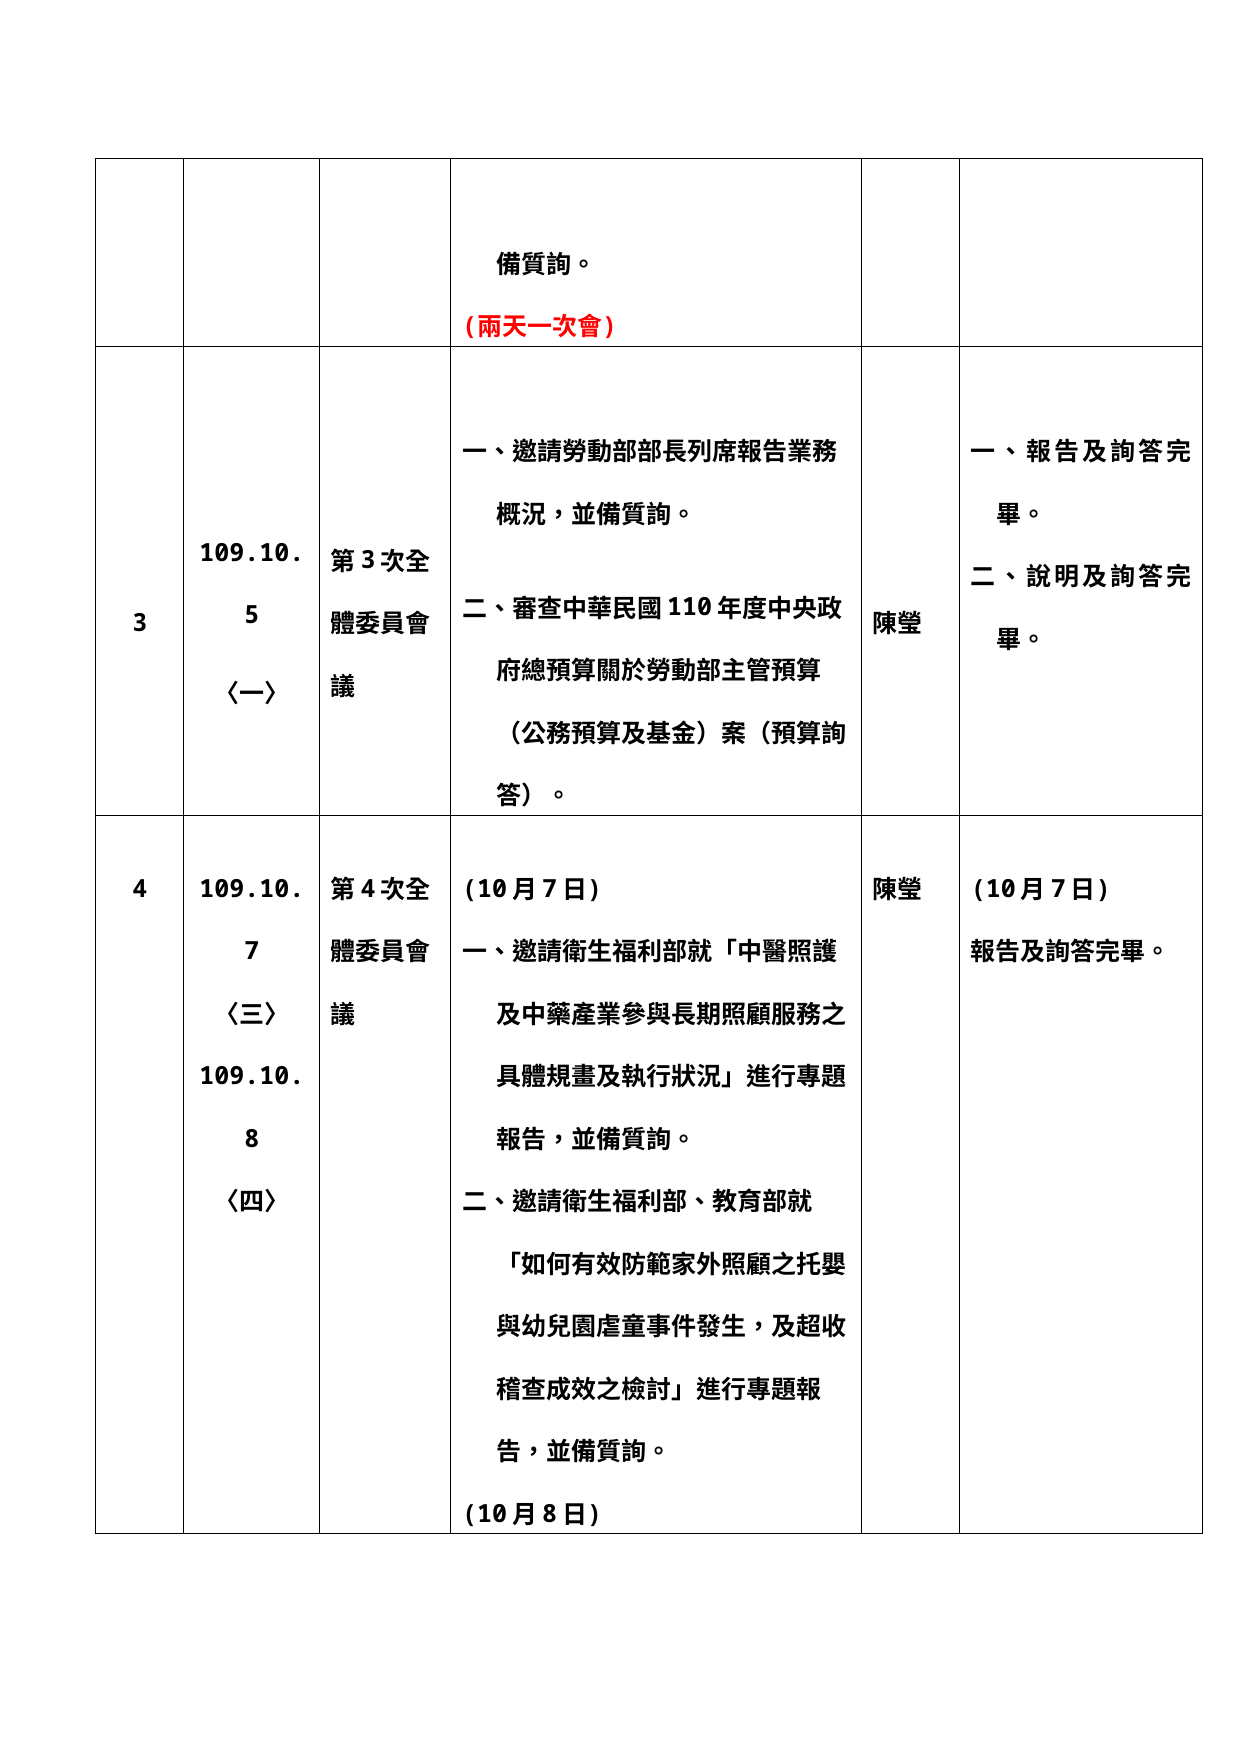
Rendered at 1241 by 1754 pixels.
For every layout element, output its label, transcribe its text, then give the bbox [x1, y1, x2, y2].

table_cell 3 [96, 347, 183, 814]
table_cell 4 [96, 816, 183, 1533]
table_cell 第3次全體委員會議 [320, 347, 450, 814]
table_cell 備質詢。 (兩天一次會) [451, 159, 861, 346]
table_cell (10月7日) 一、邀請衛生福利部就「中醫照護及中藥產業參與長期照顧服務之具體規畫及執行狀況」進行專題報告，並備質詢。 二、邀請衛生福利部、教育部就「如何有效防範家外照顧之托嬰與幼兒園虐童事件發生，及超收稽查成效之檢討」進行專題報告，並備質詢。 (10月8日) [451, 816, 861, 1533]
table_cell [960, 159, 1202, 346]
table_cell 109.10.5 〈一〉 [184, 347, 319, 814]
table_cell 一、報告及詢答完畢。 二、說明及詢答完畢。 [960, 347, 1202, 814]
table_cell [320, 159, 450, 346]
table_cell (10月7日) 報告及詢答完畢。 [960, 816, 1202, 1533]
table_cell 109.10.7 〈三〉 109.10.8 〈四〉 [184, 816, 319, 1533]
table_cell 陳瑩 [862, 347, 959, 814]
table_cell [862, 159, 959, 346]
table_cell 第4次全體委員會議 [320, 816, 450, 1533]
table_cell 陳瑩 [862, 816, 959, 1533]
table_cell [184, 159, 319, 346]
table_cell [96, 159, 183, 346]
table_cell 一、邀請勞動部部長列席報告業務概況，並備質詢。 二、審查中華民國110年度中央政府總預算關於勞動部主管預算 （公務預算及基金）案（預算詢答）。 [451, 347, 861, 814]
